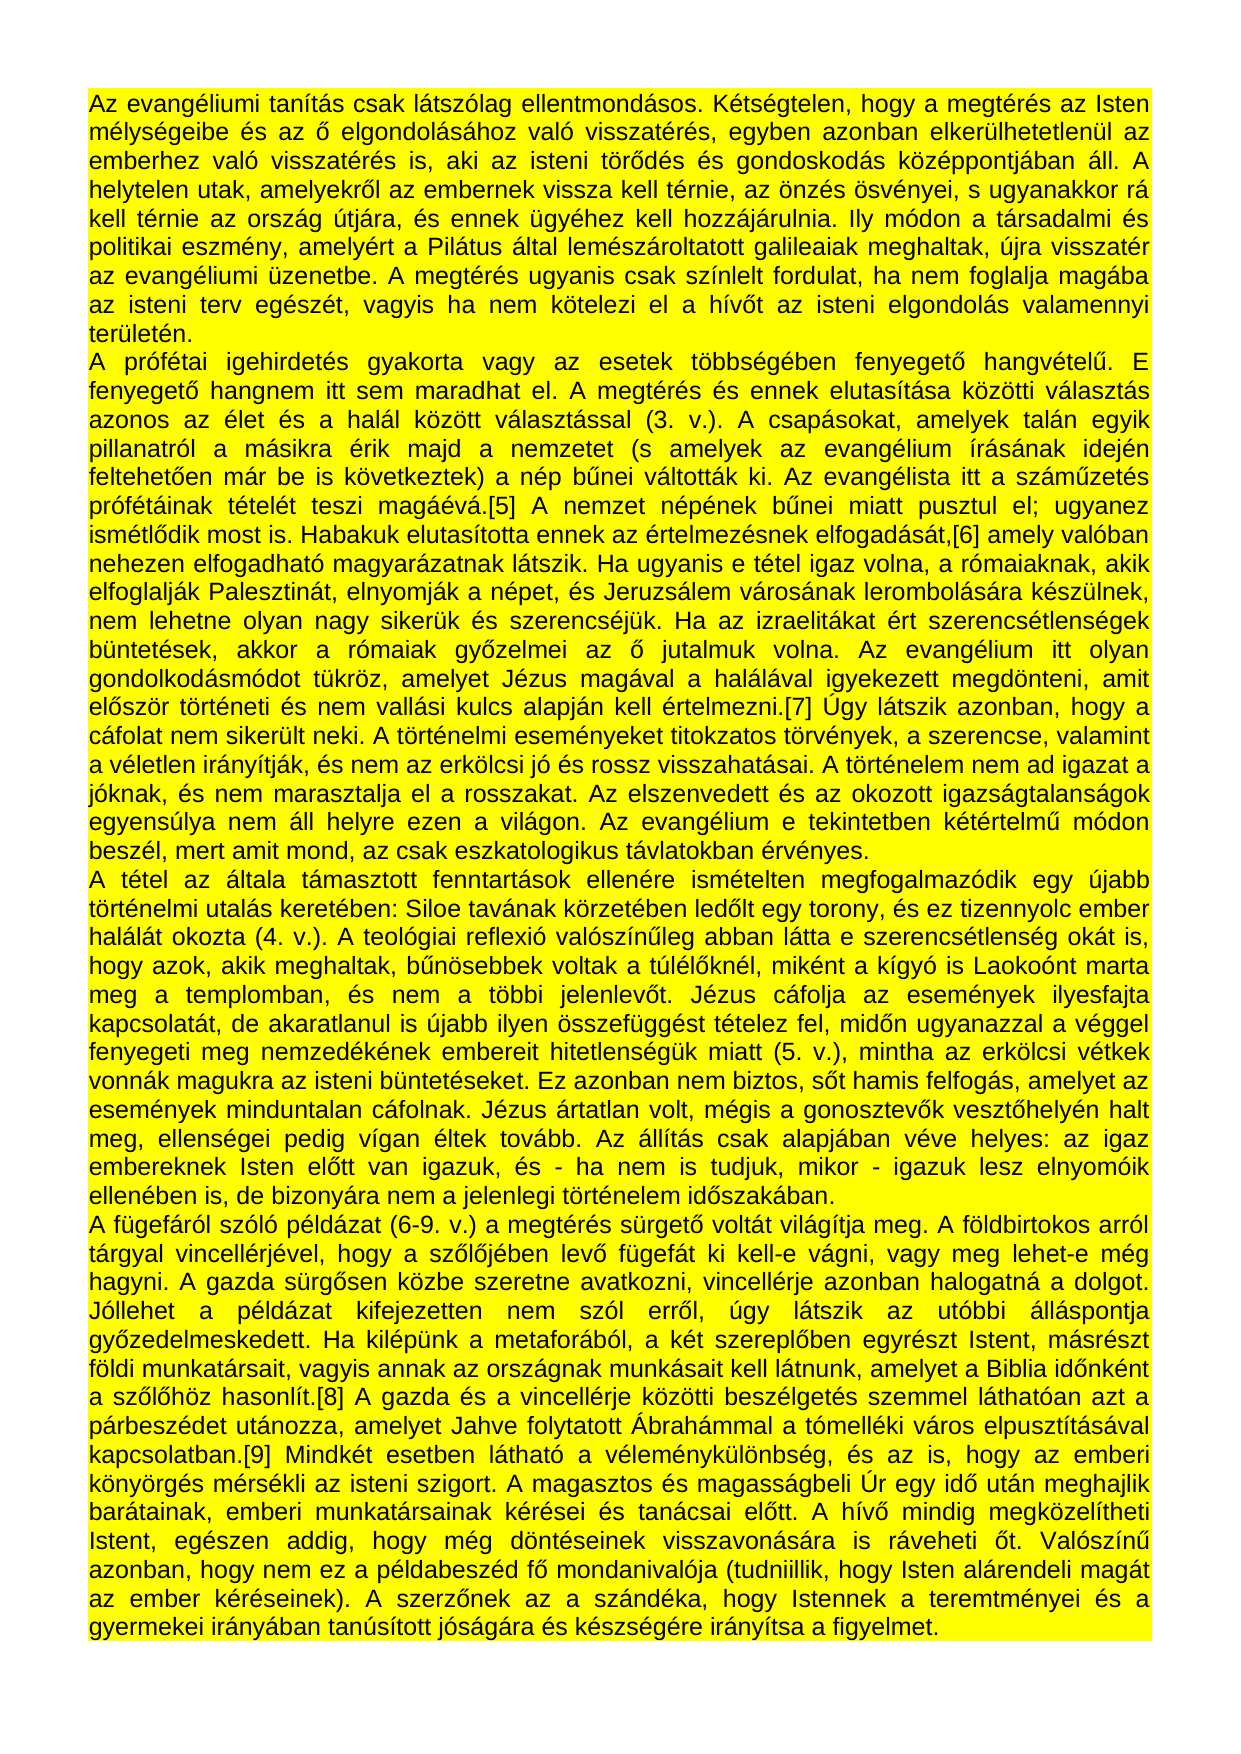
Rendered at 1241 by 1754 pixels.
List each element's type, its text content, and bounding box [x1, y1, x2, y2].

text Az evangéliumi tanítás csak látszólag ellentmondásos. Kétségtelen, hogy a megtérés az Isten mélységeibe és az ő elgondolásához való visszatérés, egyben azonban elkerülhetetlenül az emberhez való visszatérés is, aki az isteni törődés és gondoskodás középpontjában áll. A helytelen utak, amelyekről az embernek vissza kell térnie, az önzés ösvényei, s ugyanakkor rá kell térnie az ország útjára, és ennek ügyéhez kell hozzájárulnia. Ily módon a társadalmi és politikai eszmény, amelyért a Pilátus által lemészároltatott galileaiak meghaltak, újra visszatér az evangéliumi üzenetbe. A megtérés ugyanis csak színlelt fordulat, ha nem foglalja magába az isteni terv egészét, vagyis ha nem kötelezi el a hívőt az isteni elgondolás valamennyi területén. A prófétai igehirdetés gyakorta vagy az esetek többségében fenyegető hangvételű. E fenyegető hangnem itt sem maradhat el. A megtérés és ennek elutasítása közötti választás azonos az élet és a halál között választással (3. v.). A csapásokat, amelyek talán egyik pillanatról a másikra érik majd a nemzetet (s amelyek az evangélium írásának idején feltehetően már be is következtek) a nép bűnei váltották ki. Az evangélista itt a száműzetés prófétáinak tételét teszi magáévá.[5] A nemzet népének bűnei miatt pusztul el; ugyanez ismétlődik most is. Habakuk elutasította ennek az értelmezésnek elfogadását,[6] amely valóban nehezen elfogadható magyarázatnak látszik. Ha ugyanis e tétel igaz volna, a rómaiaknak, akik elfoglalják Palesztinát, elnyomják a népet, és Jeruzsálem városának lerombolására készülnek, nem lehetne olyan nagy sikerük és szerencséjük. Ha az izraelitákat ért szerencsétlenségek büntetések, akkor a rómaiak győzelmei az ő jutalmuk volna. Az evangélium itt olyan gondolkodásmódot tükröz, amelyet Jézus magával a halálával igyekezett megdönteni, amit először történeti és nem vallási kulcs alapján kell értelmezni.[7] Úgy látszik azonban, hogy a cáfolat nem sikerült neki. A történelmi eseményeket titokzatos törvények, a szerencse, valamint a véletlen irányítják, és nem az erkölcsi jó és rossz visszahatásai. A történelem nem ad igazat a jóknak, és nem marasztalja el a rosszakat. Az elszenvedett és az okozott igazságtalanságok egyensúlya nem áll helyre ezen a világon. Az evangélium e tekintetben kétértelmű módon beszél, mert amit mond, az csak eszkatologikus távlatokban érvényes. A tétel az általa támasztott fenntartások ellenére ismételten megfogalmazódik egy újabb történelmi utalás keretében: Siloe tavának körzetében ledőlt egy torony, és ez tizennyolc ember halálát okozta (4. v.). A teológiai reflexió valószínűleg abban látta e szerencsétlenség okát is, hogy azok, akik meghaltak, bűnösebbek voltak a túlélőknél, miként a kígyó is Laokoónt marta meg a templomban, és nem a többi jelenlevőt. Jézus cáfolja az események ilyesfajta kapcsolatát, de akaratlanul is újabb ilyen összefüggést tételez fel, midőn ugyanazzal a véggel fenyegeti meg nemzedékének embereit hitetlenségük miatt (5. v.), mintha az erkölcsi vétkek vonnák magukra az isteni büntetéseket. Ez azonban nem biztos, sőt hamis felfogás, amelyet az események minduntalan cáfolnak. Jézus ártatlan volt, mégis a gonosztevők vesztőhelyén halt meg, ellenségei pedig vígan éltek tovább. Az állítás csak alapjában véve helyes: az igaz embereknek Isten előtt van igazuk, és - ha nem is tudjuk, mikor - igazuk lesz elnyomóik ellenében is, de bizonyára nem a jelenlegi történelem időszakában. A fügefáról szóló példázat (6-9. v.) a megtérés sürgető voltát világítja meg. A földbirtokos arról tárgyal vincellérjével, hogy a szőlőjében levő fügefát ki kell-e vágni, vagy meg lehet-e még hagyni. A gazda sürgősen közbe szeretne avatkozni, vincellérje azonban halogatná a dolgot. Jóllehet a példázat kifejezetten nem szól erről, úgy látszik az utóbbi álláspontja győzedelmeskedett. Ha kilépünk a metaforából, a két szereplőben egyrészt Istent, másrészt földi munkatársait, vagyis annak az országnak munkásait kell látnunk, amelyet a Biblia időnként a szőlőhöz hasonlít.[8] A gazda és a vincellérje közötti beszélgetés szemmel láthatóan azt a párbeszédet utánozza, amelyet Jahve folytatott Ábrahámmal a tómelléki város elpusztításával kapcsolatban.[9] Mindkét esetben látható a véleménykülönbség, és az is, hogy az emberi könyörgés mérsékli az isteni szigort. A magasztos és magasságbeli Úr egy idő után meghajlik barátainak, emberi munkatársainak kérései és tanácsai előtt. A hívő mindig megközelítheti Istent, egészen addig, hogy még döntéseinek visszavonására is ráveheti őt. Valószínű azonban, hogy nem ez a példabeszéd fő mondanivalója (tudniillik, hogy Isten alárendeli magát az ember kéréseinek). A szerzőnek az a szándéka, hogy Istennek a teremtményei és a gyermekei irányában tanúsított jóságára és készségére irányítsa a figyelmet. [88, 88, 1152, 1641]
